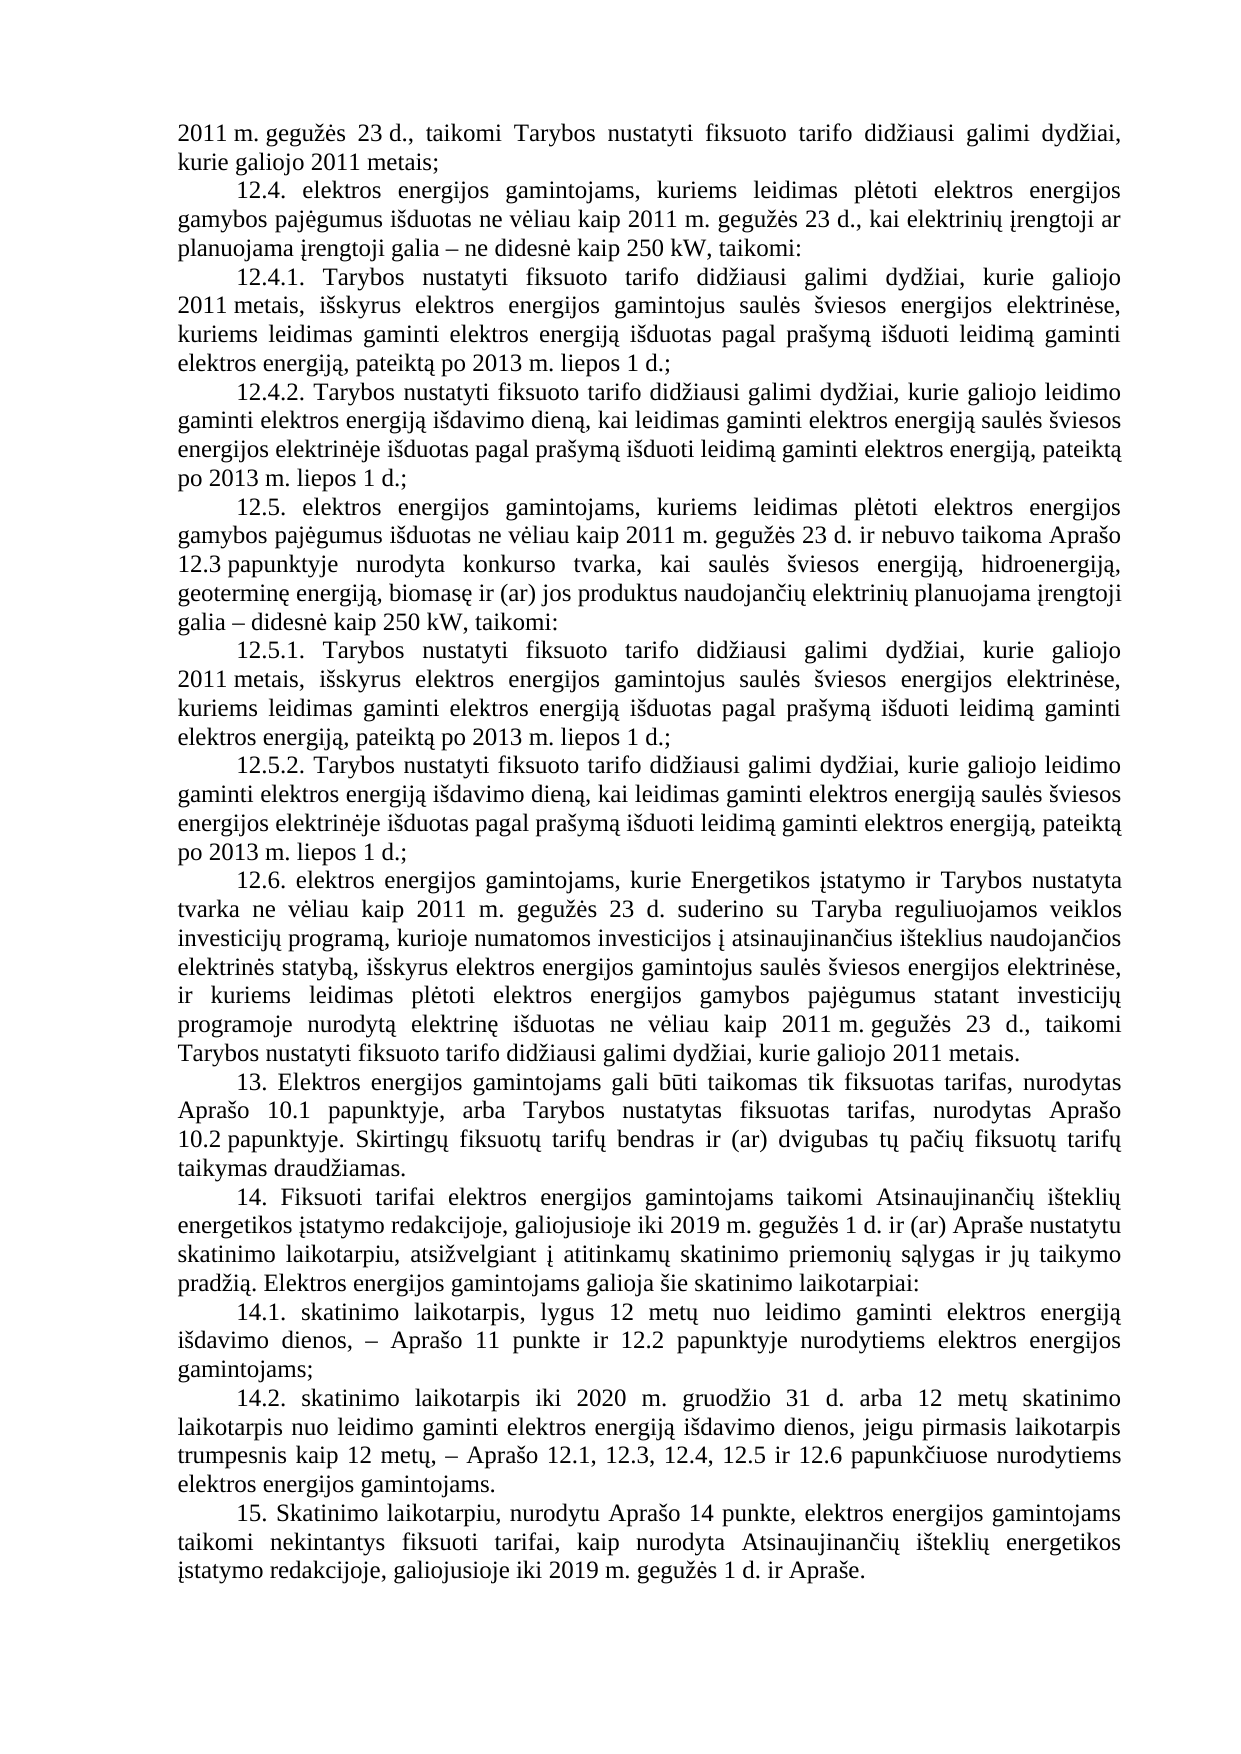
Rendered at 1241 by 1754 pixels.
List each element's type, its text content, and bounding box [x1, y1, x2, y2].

text 12.5.1. Tarybos nustatyti fiksuoto tarifo didžiausi galimi dydžiai, kurie galiojo 2011 metais, išskyrus elektros energijos gamintojus saulės šviesos energijos elektrinėse, kuriems leidimas gaminti elektros energiją išduotas pagal prašymą išduoti leidimą gaminti elektros energiją, pateiktą po 2013 m. liepos 1 d.; [177, 636, 1122, 751]
text 14.1. skatinimo laikotarpis, lygus 12 metų nuo leidimo gaminti elektros energiją išdavimo dienos, – Aprašo 11 punkte ir 12.2 papunktyje nurodytiems elektros energijos gamintojams; [177, 1297, 1122, 1383]
text 12.4. elektros energijos gamintojams, kuriems leidimas plėtoti elektros energijos gamybos pajėgumus išduotas ne vėliau kaip 2011 m. gegužės 23 d., kai elektrinių įrengtoji ar planuojama įrengtoji galia – ne didesnė kaip 250 kW, taikomi: [177, 176, 1122, 262]
text 12.4.1. Tarybos nustatyti fiksuoto tarifo didžiausi galimi dydžiai, kurie galiojo 2011 metais, išskyrus elektros energijos gamintojus saulės šviesos energijos elektrinėse, kuriems leidimas gaminti elektros energiją išduotas pagal prašymą išduoti leidimą gaminti elektros energiją, pateiktą po 2013 m. liepos 1 d.; [177, 262, 1122, 377]
text 12.5.2. Tarybos nustatyti fiksuoto tarifo didžiausi galimi dydžiai, kurie galiojo leidimo gaminti elektros energiją išdavimo dieną, kai leidimas gaminti elektros energiją saulės šviesos energijos elektrinėje išduotas pagal prašymą išduoti leidimą gaminti elektros energiją, pateiktą po 2013 m. liepos 1 d.; [177, 751, 1122, 866]
text 14.2. skatinimo laikotarpis iki 2020 m. gruodžio 31 d. arba 12 metų skatinimo laikotarpis nuo leidimo gaminti elektros energiją išdavimo dienos, jeigu pirmasis laikotarpis trumpesnis kaip 12 metų, – Aprašo 12.1, 12.3, 12.4, 12.5 ir 12.6 papunkčiuose nurodytiems elektros energijos gamintojams. [177, 1383, 1122, 1498]
text 15. Skatinimo laikotarpiu, nurodytu Aprašo 14 punkte, elektros energijos gamintojams taikomi nekintantys fiksuoti tarifai, kaip nurodyta Atsinaujinančių išteklių energetikos įstatymo redakcijoje, galiojusioje iki 2019 m. gegužės 1 d. ir Apraše. [177, 1498, 1122, 1584]
text 13. Elektros energijos gamintojams gali būti taikomas tik fiksuotas tarifas, nurodytas Aprašo 10.1 papunktyje, arba Tarybos nustatytas fiksuotas tarifas, nurodytas Aprašo 10.2 papunktyje. Skirtingų fiksuotų tarifų bendras ir (ar) dvigubas tų pačių fiksuotų tarifų taikymas draudžiamas. [177, 1067, 1122, 1182]
text 12.5. elektros energijos gamintojams, kuriems leidimas plėtoti elektros energijos gamybos pajėgumus išduotas ne vėliau kaip 2011 m. gegužės 23 d. ir nebuvo taikoma Aprašo 12.3 papunktyje nurodyta konkurso tvarka, kai saulės šviesos energiją, hidroenergiją, geoterminę energiją, biomasę ir (ar) jos produktus naudojančių elektrinių planuojama įrengtoji galia – didesnė kaip 250 kW, taikomi: [177, 492, 1122, 636]
text 14. Fiksuoti tarifai elektros energijos gamintojams taikomi Atsinaujinančių išteklių energetikos įstatymo redakcijoje, galiojusioje iki 2019 m. gegužės 1 d. ir (ar) Apraše nustatytu skatinimo laikotarpiu, atsižvelgiant į atitinkamų skatinimo priemonių sąlygas ir jų taikymo pradžią. Elektros energijos gamintojams galioja šie skatinimo laikotarpiai: [177, 1182, 1122, 1297]
text 12.4.2. Tarybos nustatyti fiksuoto tarifo didžiausi galimi dydžiai, kurie galiojo leidimo gaminti elektros energiją išdavimo dieną, kai leidimas gaminti elektros energiją saulės šviesos energijos elektrinėje išduotas pagal prašymą išduoti leidimą gaminti elektros energiją, pateiktą po 2013 m. liepos 1 d.; [177, 377, 1122, 492]
text 2011 m. gegužės 23 d., taikomi Tarybos nustatyti fiksuoto tarifo didžiausi galimi dydžiai, kurie galiojo 2011 metais; [177, 118, 1122, 176]
text 12.6. elektros energijos gamintojams, kurie Energetikos įstatymo ir Tarybos nustatyta tvarka ne vėliau kaip 2011 m. gegužės 23 d. suderino su Taryba reguliuojamos veiklos investicijų programą, kurioje numatomos investicijos į atsinaujinančius išteklius naudojančios elektrinės statybą, išskyrus elektros energijos gamintojus saulės šviesos energijos elektrinėse, ir kuriems leidimas plėtoti elektros energijos gamybos pajėgumus statant investicijų programoje nurodytą elektrinę išduotas ne vėliau kaip 2011 m. gegužės 23 d., taikomi Tarybos nustatyti fiksuoto tarifo didžiausi galimi dydžiai, kurie galiojo 2011 metais. [177, 866, 1122, 1067]
